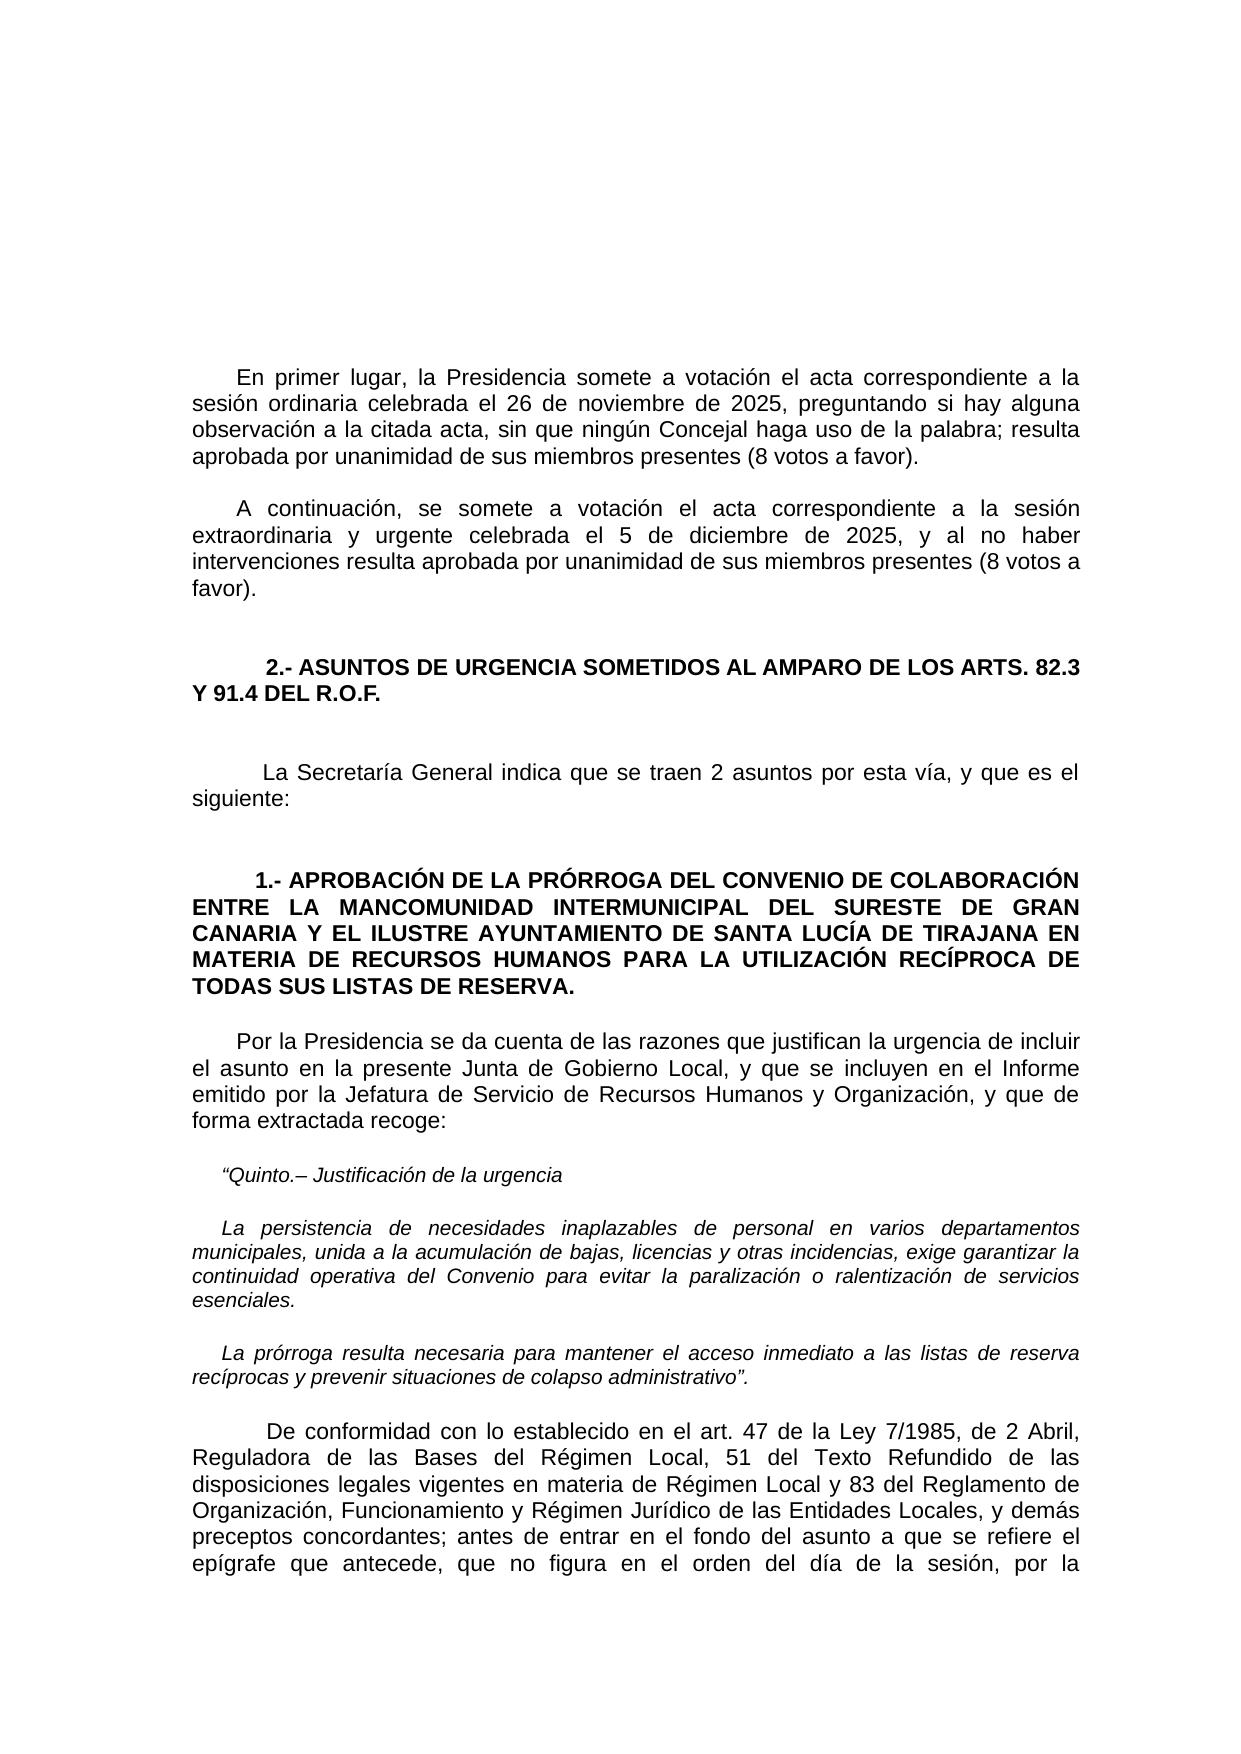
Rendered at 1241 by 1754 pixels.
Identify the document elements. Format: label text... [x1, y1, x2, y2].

text 2.- ASUNTOS DE URGENCIA SOMETIDOS AL AMPARO DE LOS ARTS. 82.3 Y 91.4 DEL R.O.F. [192, 653, 1081, 706]
text Por la Presidencia se da cuenta de las razones que justifican la urgencia de incluir el asunto en la presente Junta de Gobierno Local, y que se incluyen en el Informe emitido por la Jefatura de Servicio de Recursos Humanos y Organización, y que de forma extractada recoge: [192, 1028, 1081, 1133]
text 1.- APROBACIÓN DE LA PRÓRROGA DEL CONVENIO DE COLABORACIÓN ENTRE LA MANCOMUNIDAD INTERMUNICIPAL DEL SURESTE DE GRAN CANARIA Y EL ILUSTRE AYUNTAMIENTO DE SANTA LUCÍA DE TIRAJANA EN MATERIA DE RECURSOS HUMANOS PARA LA UTILIZACIÓN RECÍPROCA DE TODAS SUS LISTAS DE RESERVA. [192, 867, 1081, 999]
text De conformidad con lo establecido en el art. 47 de la Ley 7/1985, de 2 Abril, Reguladora de las Bases del Régimen Local, 51 del Texto Refundido de las disposiciones legales vigentes en materia de Régimen Local y 83 del Reglamento de Organización, Funcionamiento y Régimen Jurídico de las Entidades Locales, y demás preceptos concordantes; antes de entrar en el fondo del asunto a que se refiere el epígrafe que antecede, que no figura en el orden del día de la sesión, por la Presidencia se somete a votación su especial declaración de urgencia, que es aprobada por unanimidad de los miembros presentes (8). [192, 1418, 1081, 1576]
text La prórroga resulta necesaria para mantener el acceso inmediato a las listas de reserva recíprocas y prevenir situaciones de colapso administrativo”. [192, 1341, 1081, 1389]
text La persistencia de necesidades inaplazables de personal en varios departamentos municipales, unida a la acumulación de bajas, licencias y otras incidencias, exige garantizar la continuidad operativa del Convenio para evitar la paralización o ralentización de servicios esenciales. [192, 1216, 1081, 1312]
text La Secretaría General indica que se traen 2 asuntos por esta vía, y que es el siguiente: [192, 759, 1081, 812]
text A continuación, se somete a votación el acta correspondiente a la sesión extraordinaria y urgente celebrada el 5 de diciembre de 2025, y al no haber intervenciones resulta aprobada por unanimidad de sus miembros presentes (8 votos a favor). [192, 495, 1081, 601]
text “Quinto.– Justificación de la urgencia [192, 1163, 1081, 1187]
text En primer lugar, la Presidencia somete a votación el acta correspondiente a la sesión ordinaria celebrada el 26 de noviembre de 2025, preguntando si hay alguna observación a la citada acta, sin que ningún Concejal haga uso de la palabra; resulta aprobada por unanimidad de sus miembros presentes (8 votos a favor). [192, 364, 1081, 469]
